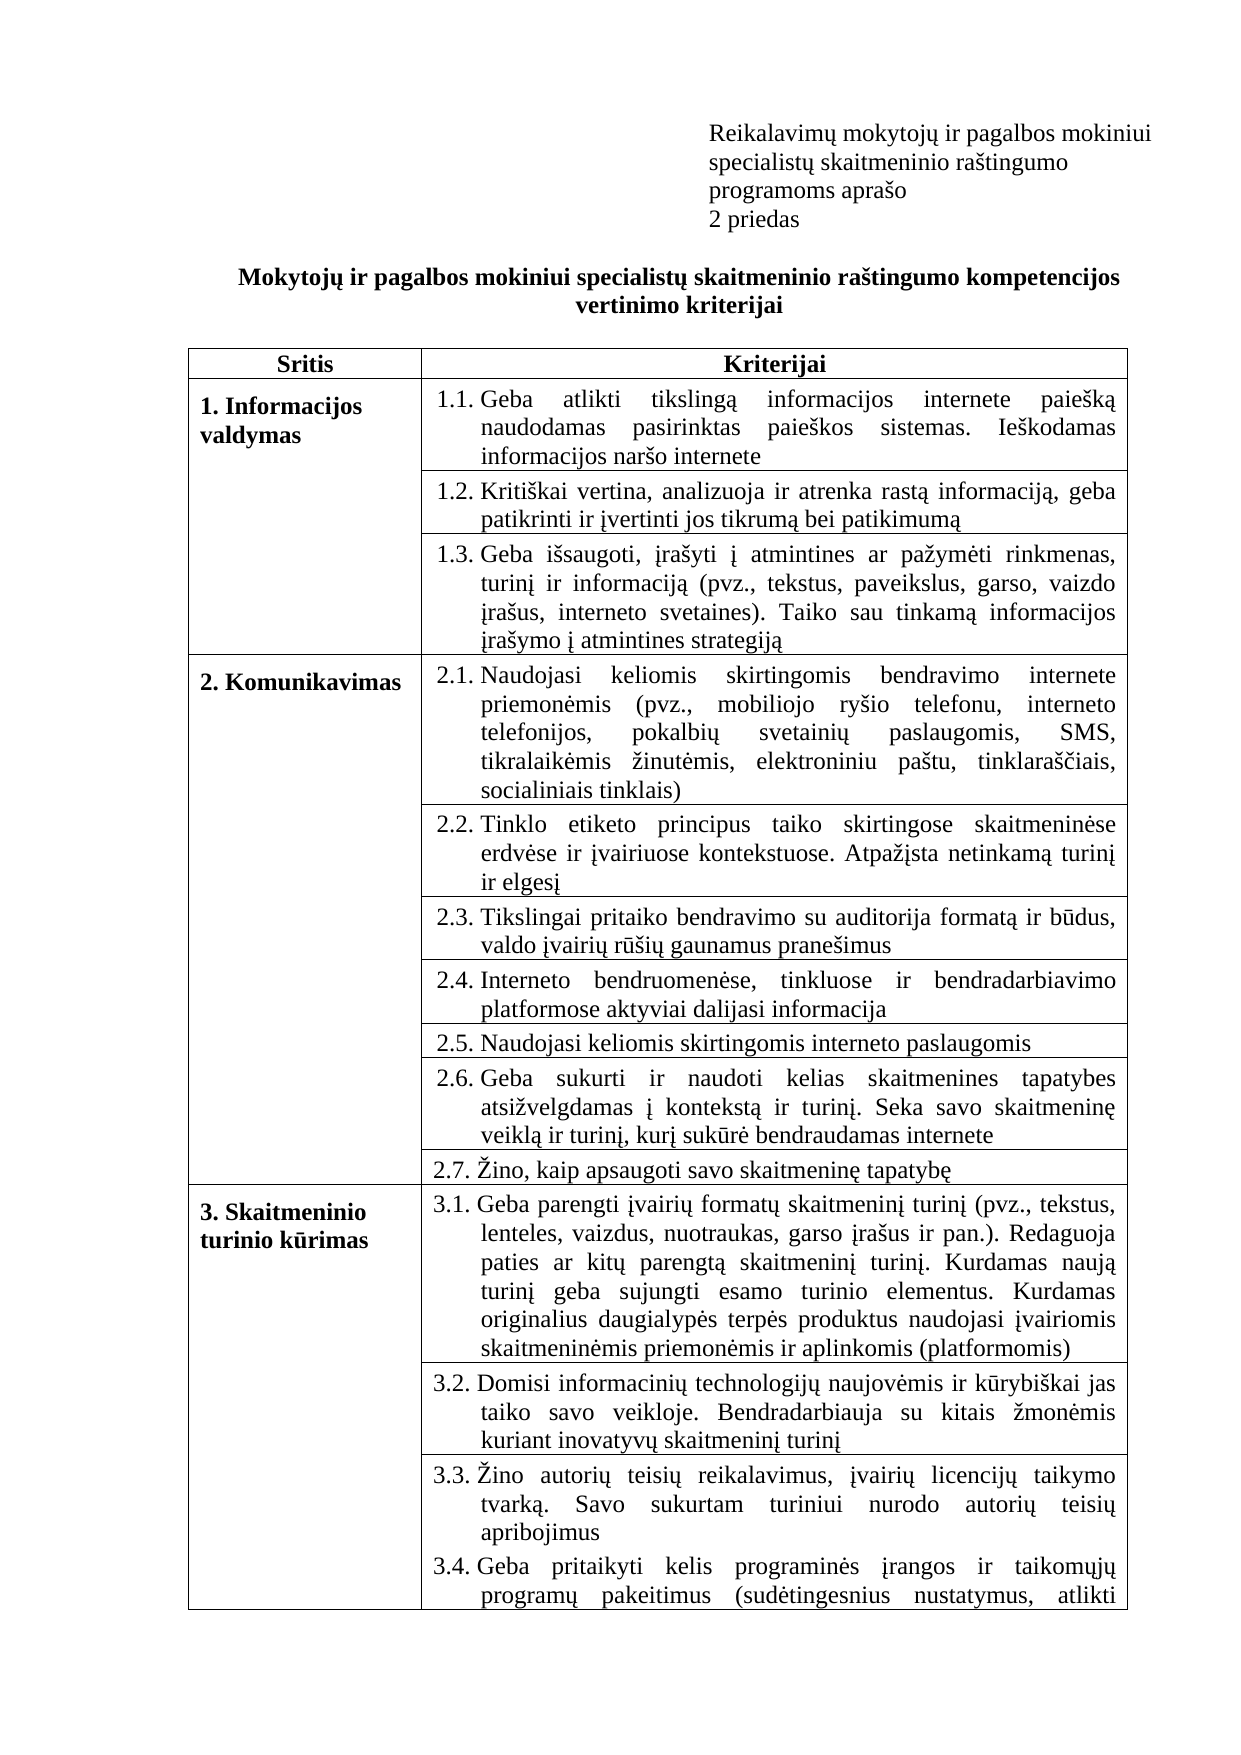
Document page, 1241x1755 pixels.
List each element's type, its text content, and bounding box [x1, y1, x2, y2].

table_cell 2.7. Žino, kaip apsaugoti savo skaitmeninę tapatybę [422, 1150, 1127, 1184]
table_cell 2.4. Interneto bendruomenėse, tinkluose ir bendradarbiavimo platformose aktyviai dalijasi informacija [422, 960, 1127, 1022]
table_header Sritis [189, 349, 421, 378]
table_header Kriterijai [422, 349, 1127, 378]
table_cell 2.2. Tinklo etiketo principus taiko skirtingose skaitmeninėse erdvėse ir įvairiuose kontekstuose. Atpažįsta netinkamą turinį ir elgesį [422, 805, 1127, 896]
text 2 priedas [709, 204, 1181, 233]
table_cell 1.1. Geba atlikti tikslingą informacijos internete paiešką naudodamas pasirinktas paieškos sistemas. Ieškodamas informacijos naršo internete [422, 379, 1127, 470]
table_cell 1.2. Kritiškai vertina, analizuoja ir atrenka rastą informaciją, geba patikrinti ir įvertinti jos tikrumą bei patikimumą [422, 471, 1127, 533]
table_cell 3. Skaitmeninio turinio kūrimas [189, 1185, 421, 1608]
table_cell 3.2. Domisi informacinių technologijų naujovėmis ir kūrybiškai jas taiko savo veikloje. Bendradarbiauja su kitais žmonėmis kuriant inovatyvų skaitmeninį turinį [422, 1363, 1127, 1454]
table_cell 2.6. Geba sukurti ir naudoti kelias skaitmenines tapatybes atsižvelgdamas į kontekstą ir turinį. Seka savo skaitmeninę veiklą ir turinį, kurį sukūrė bendraudamas internete [422, 1058, 1127, 1149]
table_cell 3.3. Žino autorių teisių reikalavimus, įvairių licencijų taikymo tvarką. Savo sukurtam turiniui nurodo autorių teisių apribojimus 3.4. Geba pritaikyti kelis programinės įrangos ir taikomųjų programų pakeitimus (sudėtingesnius nustatymus, atlikti [422, 1455, 1127, 1608]
table_cell 1.3. Geba išsaugoti, įrašyti į atmintines ar pažymėti rinkmenas, turinį ir informaciją (pvz., tekstus, paveikslus, garso, vaizdo įrašus, interneto svetaines). Taiko sau tinkamą informacijos įrašymo į atmintines strategiją [422, 534, 1127, 654]
table_cell 2. Komunikavimas [189, 655, 421, 1184]
table_cell 2.5. Naudojasi keliomis skirtingomis interneto paslaugomis [422, 1024, 1127, 1057]
table_cell 1. Informacijos valdymas [189, 379, 421, 654]
table_cell 2.1. Naudojasi keliomis skirtingomis bendravimo internete priemonėmis (pvz., mobiliojo ryšio telefonu, interneto telefonijos, pokalbių svetainių paslaugomis, SMS, tikralaikėmis žinutėmis, elektroniniu paštu, tinklaraščiais, socialiniais tinklais) [422, 655, 1127, 804]
text Mokytojų ir pagalbos mokiniui specialistų skaitmeninio raštingumo kompetencijos vertinimo kriterijai [177, 262, 1181, 319]
text programoms aprašo [709, 176, 1181, 204]
text specialistų skaitmeninio raštingumo [709, 147, 1181, 176]
table_cell 2.3. Tikslingai pritaiko bendravimo su auditorija formatą ir būdus, valdo įvairių rūšių gaunamus pranešimus [422, 897, 1127, 959]
text Reikalavimų mokytojų ir pagalbos mokiniui [709, 118, 1181, 147]
table_cell 3.1. Geba parengti įvairių formatų skaitmeninį turinį (pvz., tekstus, lenteles, vaizdus, nuotraukas, garso įrašus ir pan.). Redaguoja paties ar kitų parengtą skaitmeninį turinį. Kurdamas naują turinį geba sujungti esamo turinio elementus. Kurdamas originalius daugialypės terpės produktus naudojasi įvairiomis skaitmeninėmis priemonėmis ir aplinkomis (platformomis) [422, 1185, 1127, 1362]
